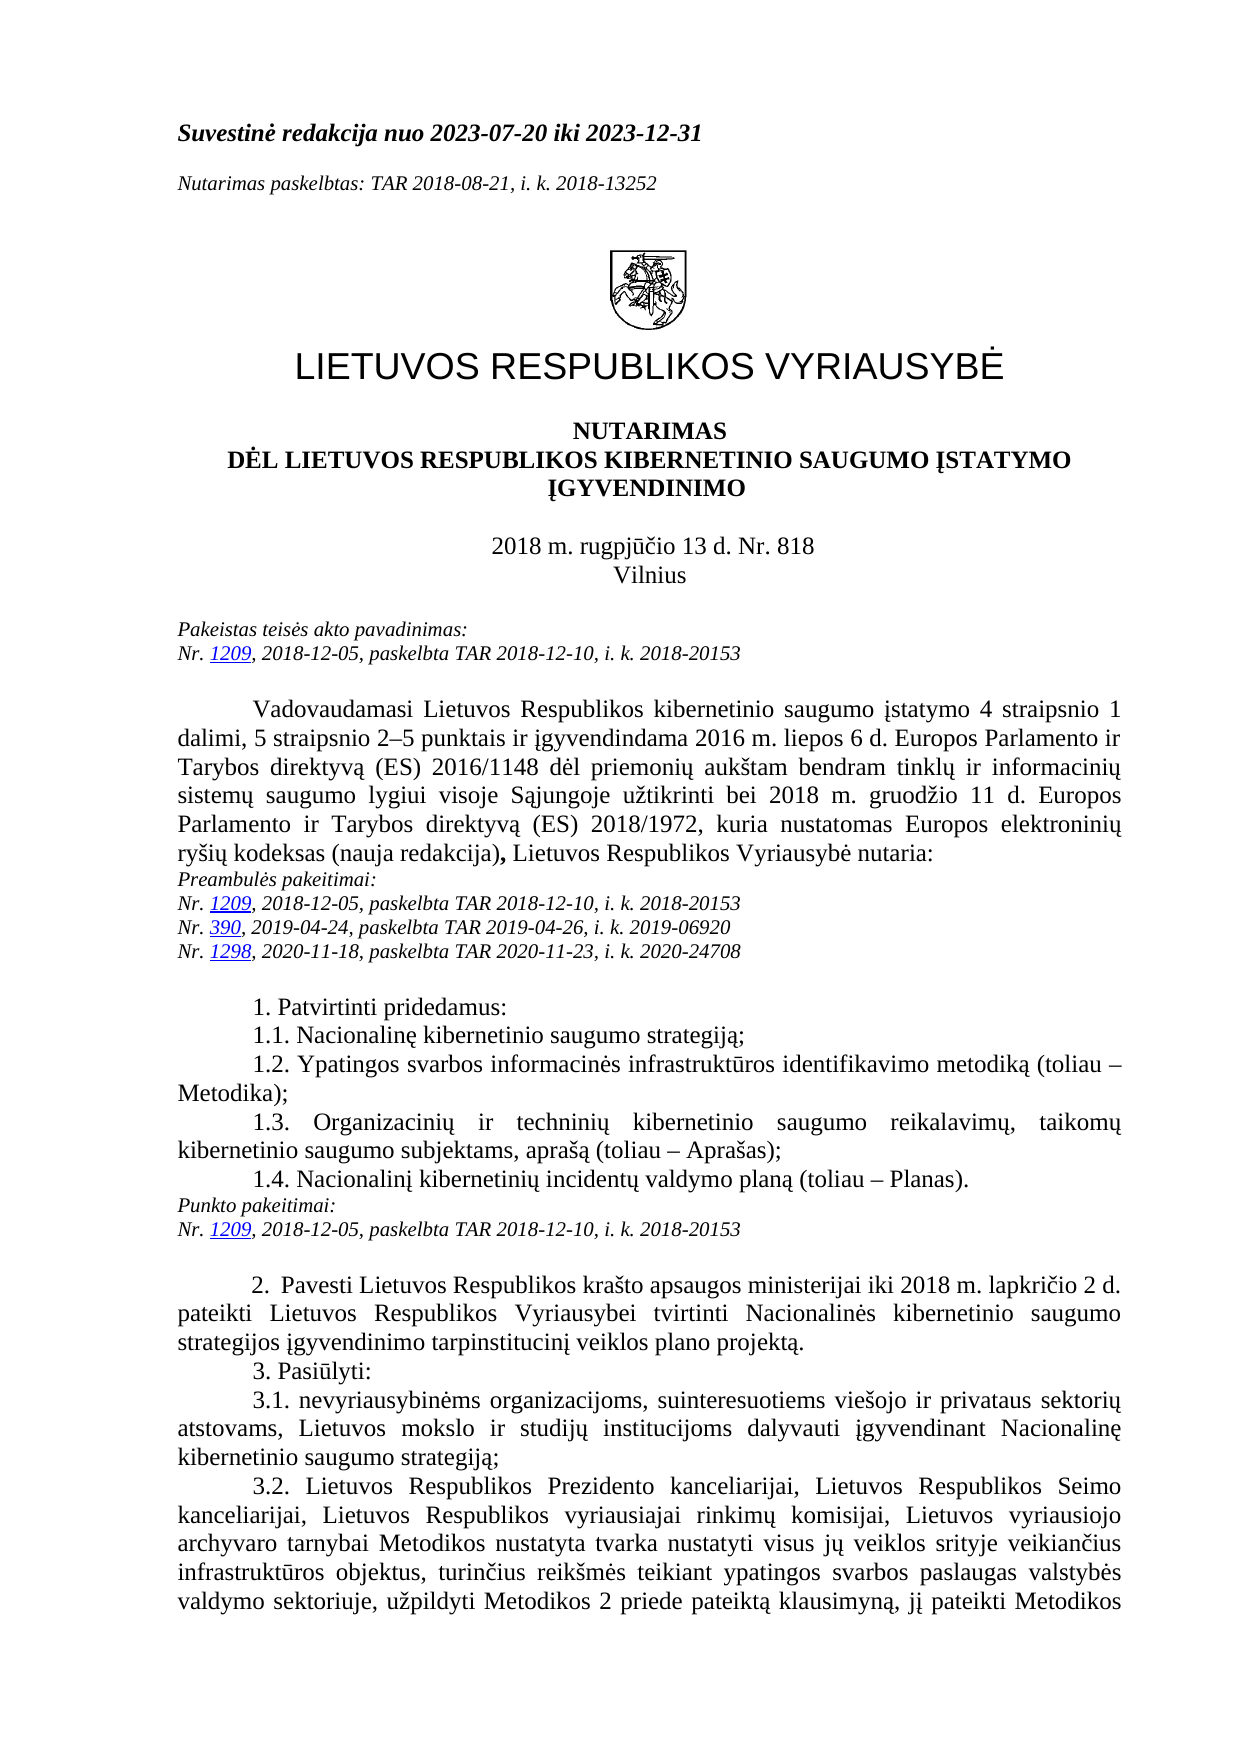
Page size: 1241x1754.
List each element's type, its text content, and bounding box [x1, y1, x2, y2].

text 3.1. nevyriausybinėms organizacijoms, suinteresuotiems viešojo ir privataus sektorių atstovams, Lietuvos mokslo ir studijų institucijoms dalyvauti įgyvendinant Nacionalinę kibernetinio saugumo strategiją; [177, 1385, 1122, 1471]
text 1.3. Organizacinių ir techninių kibernetinio saugumo reikalavimų, taikomų kibernetinio saugumo subjektams, aprašą (toliau – Aprašas); [177, 1107, 1122, 1164]
text 3.2. Lietuvos Respublikos Prezidento kanceliarijai, Lietuvos Respublikos Seimo kanceliarijai, Lietuvos Respublikos vyriausiajai rinkimų komisijai, Lietuvos vyriausiojo archyvaro tarnybai Metodikos nustatyta tvarka nustatyti visus jų veiklos srityje veikiančius infrastruktūros objektus, turinčius reikšmės teikiant ypatingos svarbos paslaugas valstybės valdymo sektoriuje, užpildyti Metodikos 2 priede pateiktą klausimyną, jį pateikti Metodikos [177, 1471, 1122, 1615]
text Suvestinė redakcija nuo 2023-07-20 iki 2023-12-31 [177, 118, 1122, 147]
text Nr. 390, 2019-04-24, paskelbta TAR 2019-04-26, i. k. 2019-06920 [177, 915, 1122, 939]
text Lietuvos Respublikos Vyriausybė [177, 344, 1122, 387]
text 2018 m. rugpjūčio 13 d. Nr. 818 [177, 531, 1122, 560]
text 1. Patvirtinti pridedamus: [177, 992, 1122, 1020]
text Nr. 1209, 2018-12-05, paskelbta TAR 2018-12-10, i. k. 2018-20153 [177, 641, 1122, 665]
text 3. Pasiūlyti: [177, 1356, 1122, 1385]
text 1.2. Ypatingos svarbos informacinės infrastruktūros identifikavimo metodiką (toliau – Metodika); [177, 1049, 1122, 1107]
text 2. Pavesti Lietuvos Respublikos krašto apsaugos ministerijai iki 2018 m. lapkričio 2 d. pateikti Lietuvos Respublikos Vyriausybei tvirtinti Nacionalinės kibernetinio saugumo strategijos įgyvendinimo tarpinstitucinį veiklos plano projektą. [177, 1270, 1122, 1356]
text Nr. 1209, 2018-12-05, paskelbta TAR 2018-12-10, i. k. 2018-20153 [177, 1217, 1122, 1241]
text Nutarimas paskelbtas: TAR 2018-08-21, i. k. 2018-13252 [177, 171, 1122, 195]
text DĖL LIETUVOS RESPUBLIKOS KIBERNETINIO SAUGUMO ĮSTATYMO ĮGYVENDINIMO [177, 445, 1122, 502]
text 1.1. Nacionalinę kibernetinio saugumo strategiją; [177, 1020, 1122, 1049]
text Vilnius [177, 560, 1122, 588]
text Pakeistas teisės akto pavadinimas: [177, 617, 1122, 641]
text Punkto pakeitimai: [177, 1193, 1122, 1217]
text Nr. 1298, 2020-11-18, paskelbta TAR 2020-11-23, i. k. 2020-24708 [177, 939, 1122, 963]
text 1.4. Nacionalinį kibernetinių incidentų valdymo planą (toliau – Planas). [177, 1164, 1122, 1193]
text Vadovaudamasi Lietuvos Respublikos kibernetinio saugumo įstatymo 4 straipsnio 1 dalimi, 5 straipsnio 2–5 punktais ir įgyvendindama 2016 m. liepos 6 d. Europos Parlamento ir Tarybos direktyvą (ES) 2016/1148 dėl priemonių aukštam bendram tinklų ir informacinių sistemų saugumo lygiui visoje Sąjungoje užtikrinti bei 2018 m. gruodžio 11 d. Europos Parlamento ir Tarybos direktyvą (ES) 2018/1972, kuria nustatomas Europos elektroninių ryšių kodeksas (nauja redakcija), Lietuvos Respublikos Vyriausybė nutaria: [177, 694, 1122, 867]
text Preambulės pakeitimai: [177, 867, 1122, 891]
text nutarimas [177, 416, 1122, 445]
text Nr. 1209, 2018-12-05, paskelbta TAR 2018-12-10, i. k. 2018-20153 [177, 891, 1122, 915]
